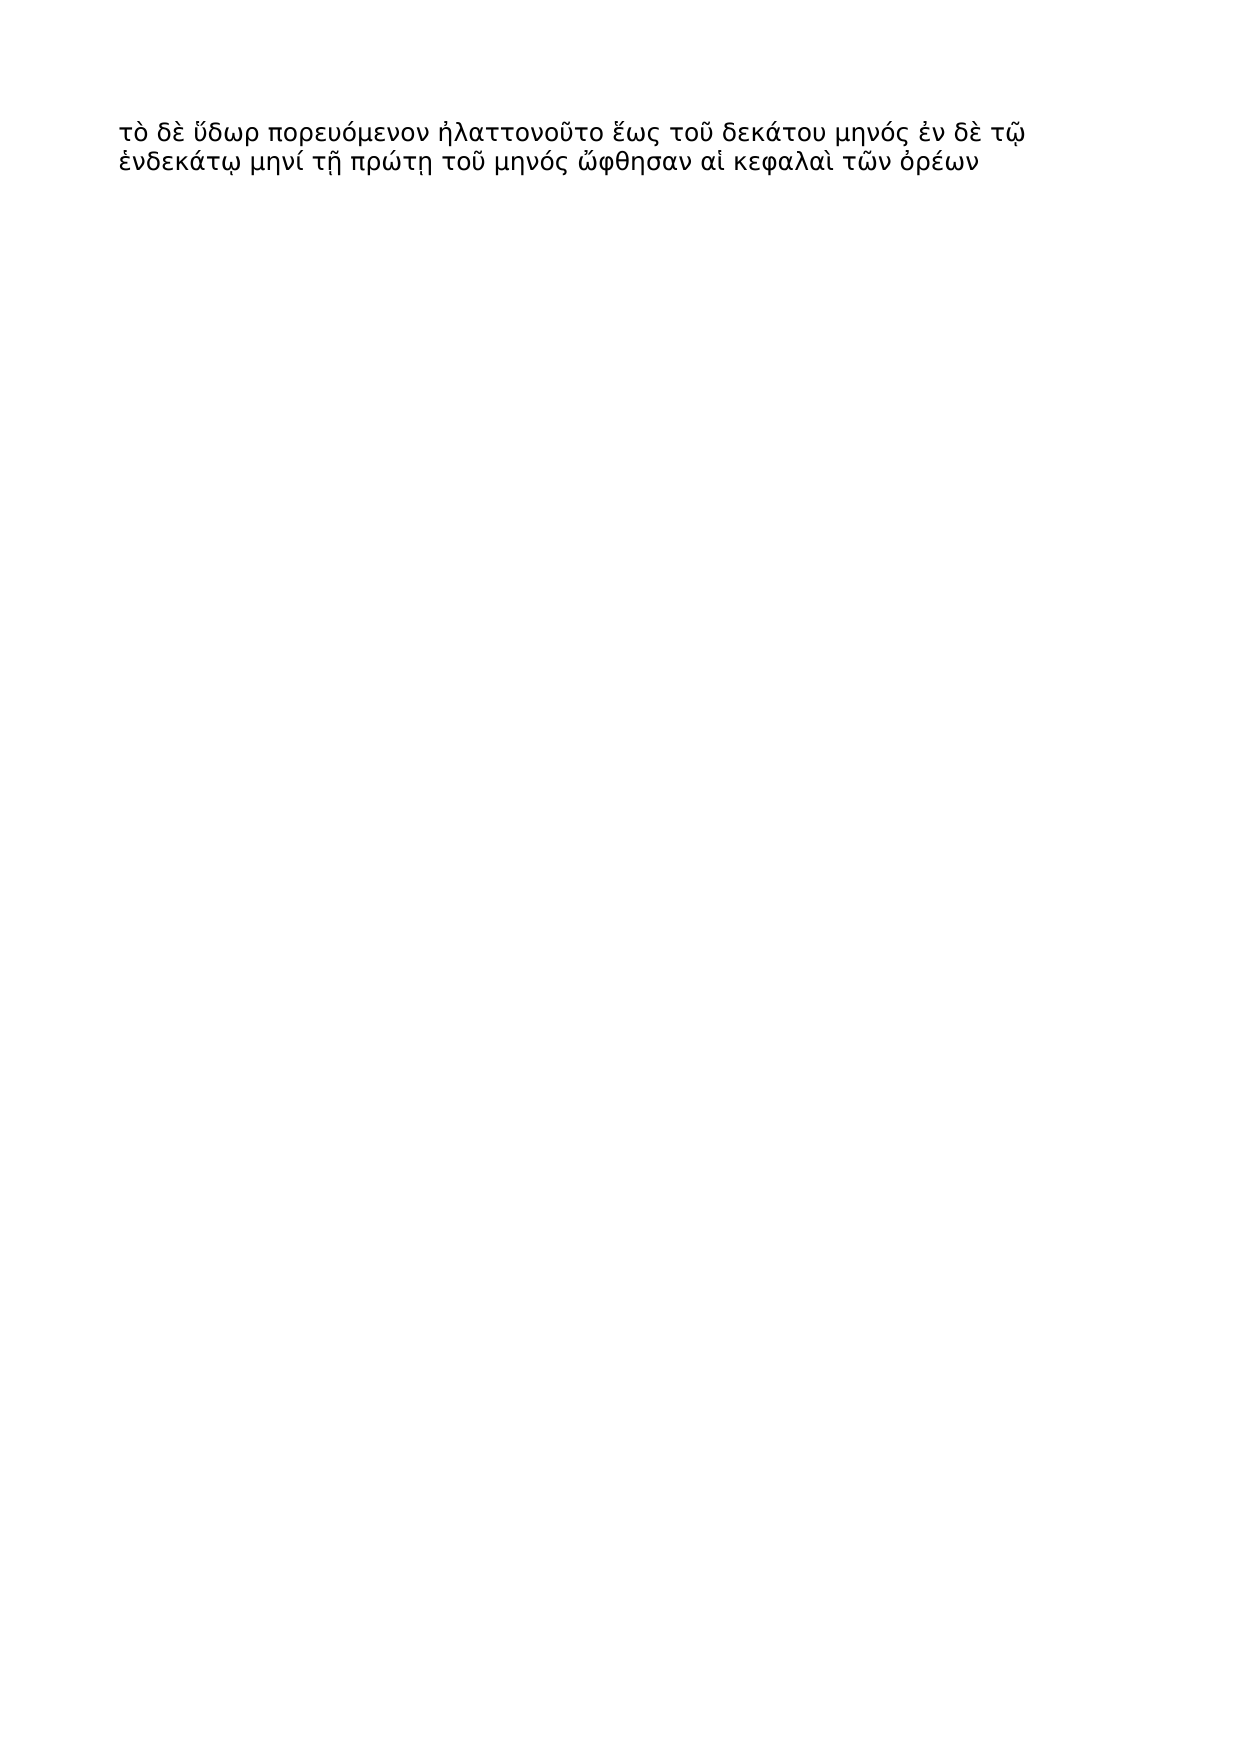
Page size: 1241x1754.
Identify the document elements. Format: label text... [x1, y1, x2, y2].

text τὸ δὲ ὕδωρ πορευόμενον ἠλαττονοῦτο ἕως τοῦ δεκάτου μηνός ἐν δὲ τῷ ἑνδεκάτῳ μηνί τῇ πρώτῃ τοῦ μηνός ὤφθησαν αἱ κεφαλαὶ τῶν ὀρέων [118, 118, 1122, 176]
